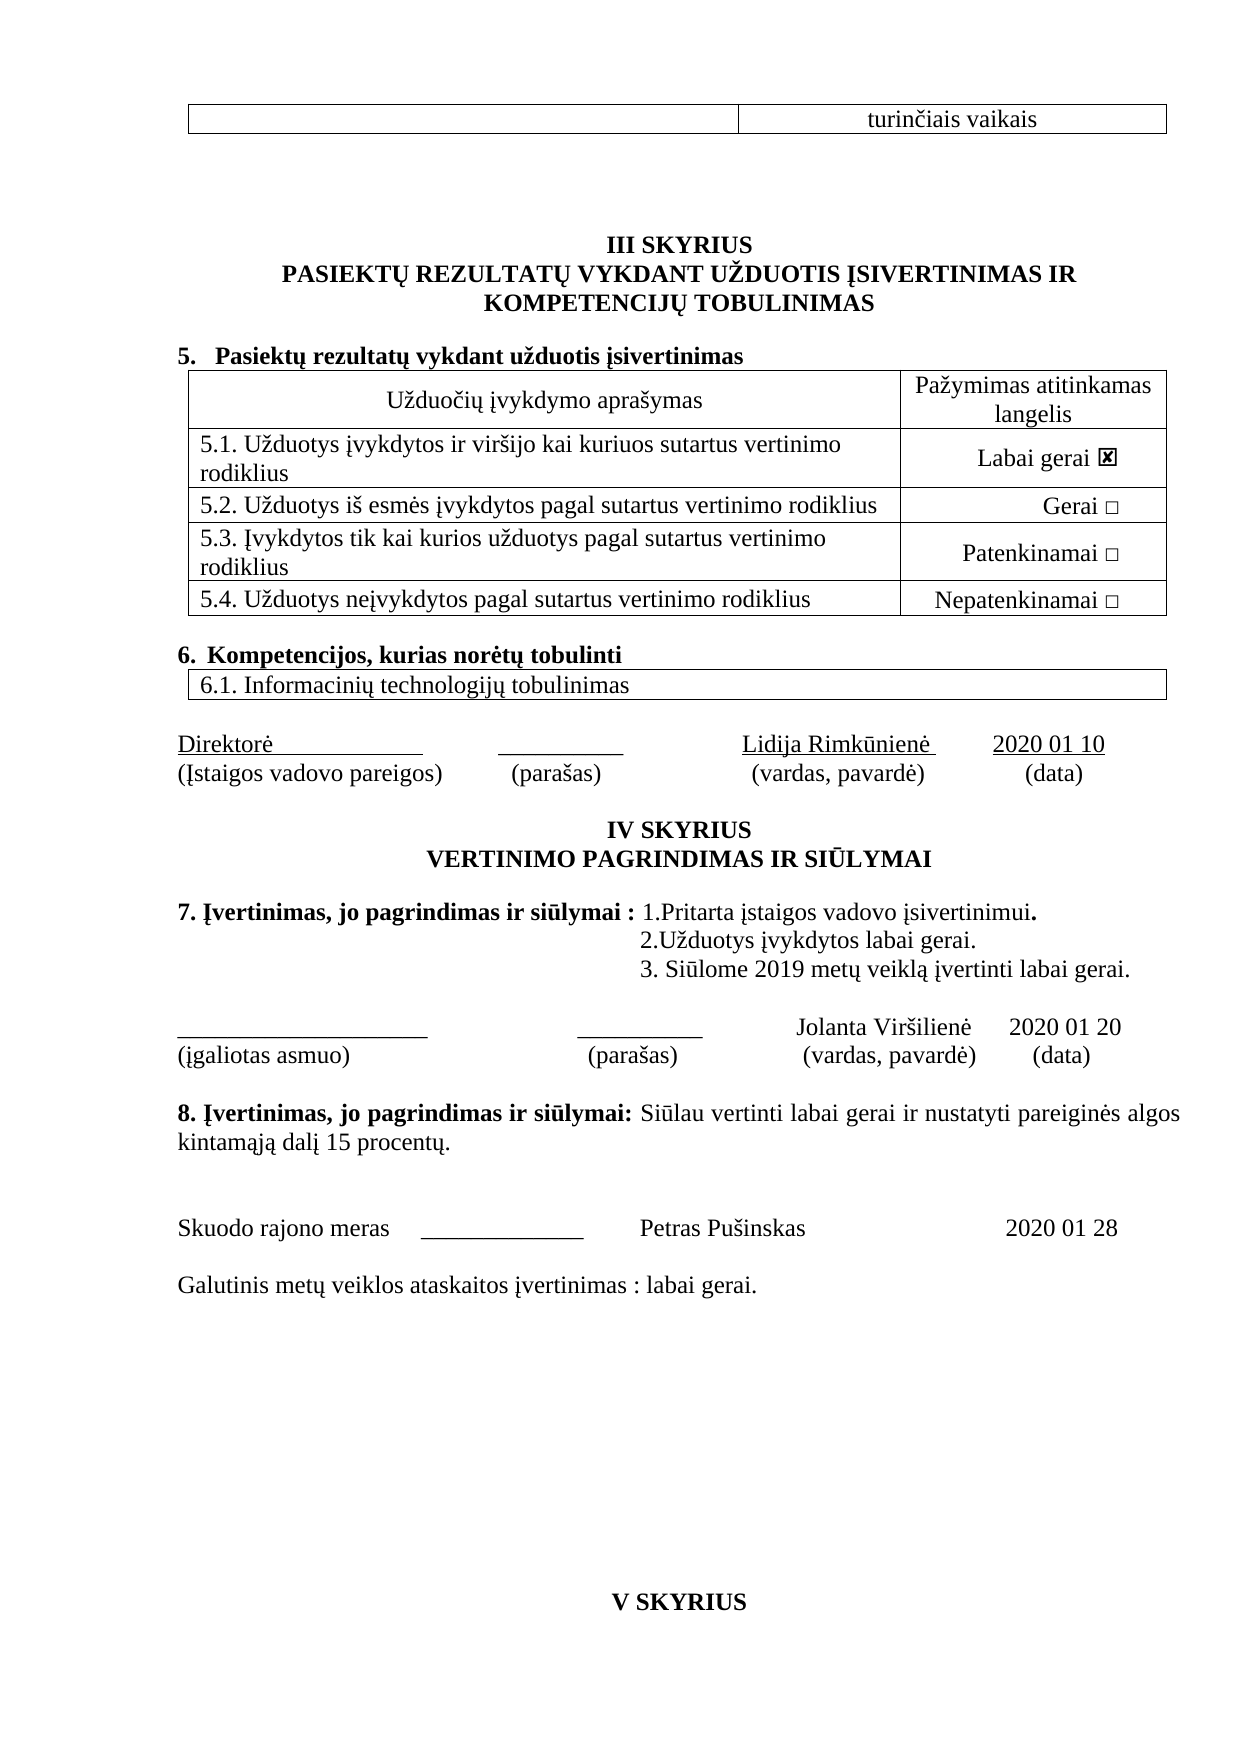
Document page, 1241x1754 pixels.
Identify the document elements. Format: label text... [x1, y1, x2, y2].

text Direktorė __________ Lidija Rimkūnienė 2020 01 10 [177, 729, 1181, 758]
table_cell Patenkinamai ☐ [901, 523, 1166, 580]
table_header Pažymimas atitinkamas langelis [901, 371, 1166, 428]
text Galutinis metų veiklos ataskaitos įvertinimas : labai gerai. [177, 1270, 1181, 1299]
table_cell 5.4. Užduotys neįvykdytos pagal sutartus vertinimo rodiklius [189, 581, 900, 615]
table_cell 5.2. Užduotys iš esmės įvykdytos pagal sutartus vertinimo rodiklius [189, 488, 900, 522]
text (įgaliotas asmuo) (parašas) (vardas, pavardė) (data) [177, 1040, 1181, 1069]
text 7. Įvertinimas, jo pagrindimas ir siūlymai : 1.Pritarta įstaigos vadovo įsivertinimui. [177, 897, 1181, 925]
text 3. Siūlome 2019 metų veiklą įvertinti labai gerai. [177, 954, 1181, 983]
text V SKYRIUS [177, 1587, 1181, 1615]
table_cell 5.1. Užduotys įvykdytos ir viršijo kai kuriuos sutartus vertinimo rodiklius [189, 429, 900, 487]
table_cell 5.3. Įvykdytos tik kai kurios užduotys pagal sutartus vertinimo rodiklius [189, 523, 900, 580]
table_cell Nepatenkinamai ☐ [901, 581, 1166, 615]
text ____________________ __________ Jolanta Viršilienė 2020 01 20 [177, 1012, 1181, 1040]
text IV SKYRIUS [177, 815, 1181, 844]
text 5. Pasiektų rezultatų vykdant užduotis įsivertinimas [177, 341, 1181, 369]
text 2.Užduotys įvykdytos labai gerai. [177, 925, 1181, 954]
table_cell [189, 105, 738, 133]
text VERTINIMO PAGRINDIMAS IR SIŪLYMAI [177, 844, 1181, 873]
table_cell Labai gerai  [] [901, 429, 1166, 487]
text III SKYRIUS [177, 231, 1181, 259]
table_header 6.1. Informacinių technologijų tobulinimas [189, 670, 1166, 699]
table_header Užduočių įvykdymo aprašymas [189, 371, 900, 428]
text (Įstaigos vadovo pareigos) (parašas) (vardas, pavardė) (data) [177, 758, 1181, 786]
text Skuodo rajono meras _____________ Petras Pušinskas 2020 01 28 [177, 1213, 1181, 1242]
table_cell Gerai ☐ [901, 488, 1166, 522]
table_cell turinčiais vaikais [739, 105, 1166, 133]
text 6. Kompetencijos, kurias norėtų tobulinti [177, 641, 1181, 669]
text 8. Įvertinimas, jo pagrindimas ir siūlymai: Siūlau vertinti labai gerai ir nustatyti pareiginės algos kintamąją dalį 15 procentų. [177, 1098, 1181, 1155]
text PASIEKTŲ REZULTATŲ VYKDANT UŽDUOTIS ĮSIVERTINIMAS IR KOMPETENCIJŲ TOBULINIMAS [177, 259, 1181, 317]
